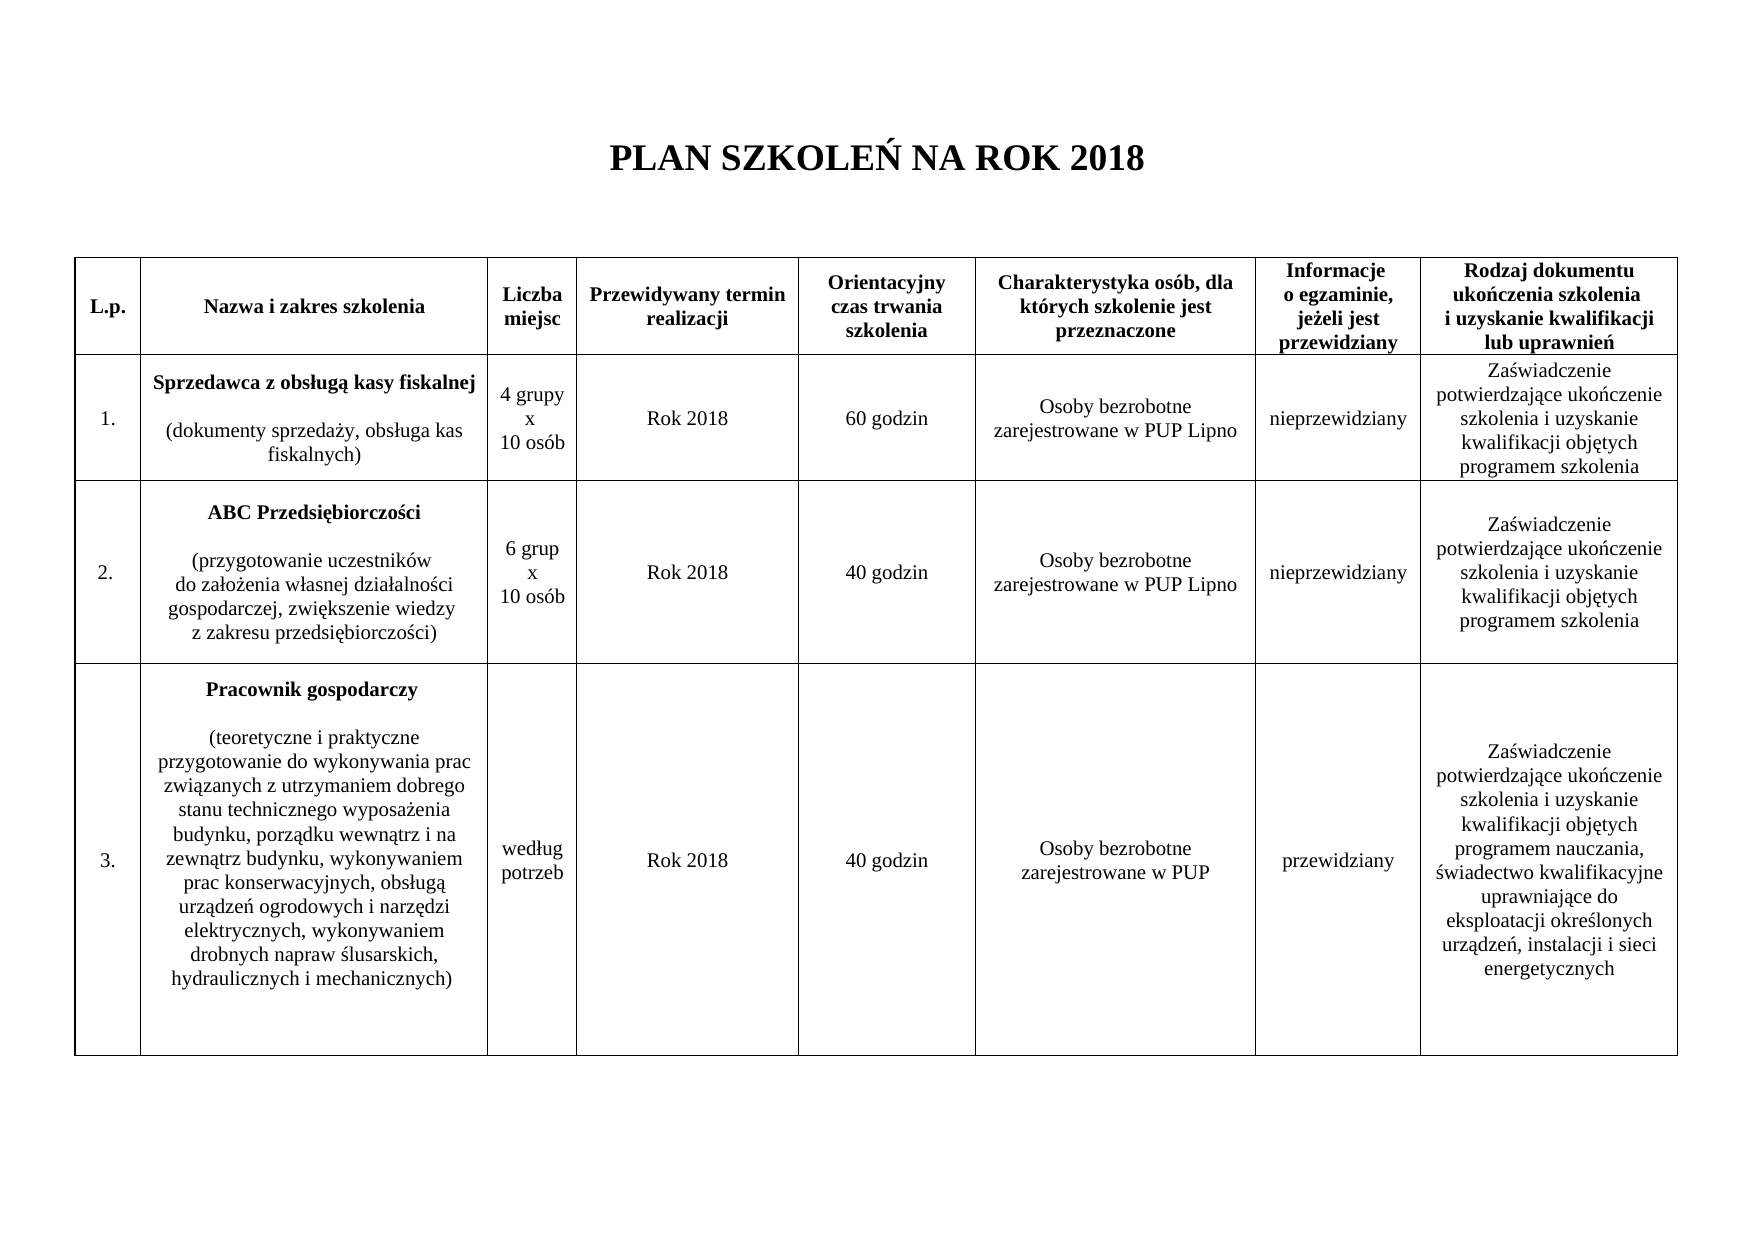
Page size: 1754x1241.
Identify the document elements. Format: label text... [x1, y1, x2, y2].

table_header Przewidywany termin realizacji [577, 258, 798, 354]
table_cell Zaświadczenie potwierdzające ukończenie szkolenia i uzyskanie kwalifikacji objętych programem szkolenia [1421, 355, 1677, 480]
table_cell Osoby bezrobotne zarejestrowane w PUP Lipno [976, 355, 1255, 480]
table_cell 6 grup x 10 osób [488, 481, 576, 663]
table_cell Zaświadczenie potwierdzające ukończenie szkolenia i uzyskanie kwalifikacji objętych programem nauczania, świadectwo kwalifikacyjne uprawniające do eksploatacji określonych urządzeń, instalacji i sieci energetycznych [1421, 664, 1677, 1055]
table_cell Sprzedawca z obsługą kasy fiskalnej (dokumenty sprzedaży, obsługa kas fiskalnych) [141, 355, 487, 480]
table_cell Osoby bezrobotne zarejestrowane w PUP Lipno [976, 481, 1255, 663]
table_cell 3. [76, 664, 140, 1055]
table_cell 2. [76, 481, 140, 663]
table_header Charakterystyka osób, dla których szkolenie jest przeznaczone [976, 258, 1255, 354]
table_cell Osoby bezrobotne zarejestrowane w PUP [976, 664, 1255, 1055]
table_cell Rok 2018 [577, 664, 798, 1055]
table_cell 4 grupy x 10 osób [488, 355, 576, 480]
table_cell 60 godzin [799, 355, 975, 480]
text PLAN SZKOLEŃ NA ROK 2018 [75, 136, 1679, 179]
table_cell według potrzeb [488, 664, 576, 1055]
table_header Liczba miejsc [488, 258, 576, 354]
table_cell Pracownik gospodarczy (teoretyczne i praktyczne przygotowanie do wykonywania prac związanych z utrzymaniem dobrego stanu technicznego wyposażenia budynku, porządku wewnątrz i na zewnątrz budynku, wykonywaniem prac konserwacyjnych, obsługą urządzeń ogrodowych i narzędzi elektrycznych, wykonywaniem drobnych napraw ślusarskich, hydraulicznych i mechanicznych) [141, 664, 487, 1055]
table_cell nieprzewidziany [1256, 355, 1420, 480]
table_cell 40 godzin [799, 664, 975, 1055]
table_header L.p. [76, 258, 140, 354]
table_cell 1. [76, 355, 140, 480]
table_cell 40 godzin [799, 481, 975, 663]
table_cell nieprzewidziany [1256, 481, 1420, 663]
table_cell przewidziany [1256, 664, 1420, 1055]
table_cell Rok 2018 [577, 355, 798, 480]
table_cell ABC Przedsiębiorczości (przygotowanie uczestników do założenia własnej działalności gospodarczej, zwiększenie wiedzy z zakresu przedsiębiorczości) [141, 481, 487, 663]
table_header Nazwa i zakres szkolenia [141, 258, 487, 354]
table_cell Zaświadczenie potwierdzające ukończenie szkolenia i uzyskanie kwalifikacji objętych programem szkolenia [1421, 481, 1677, 663]
table_header Rodzaj dokumentu ukończenia szkolenia i uzyskanie kwalifikacji lub uprawnień [1421, 258, 1677, 354]
table_header Orientacyjny czas trwania szkolenia [799, 258, 975, 354]
table_cell Rok 2018 [577, 481, 798, 663]
table_header Informacje o egzaminie, jeżeli jest przewidziany [1256, 258, 1420, 354]
